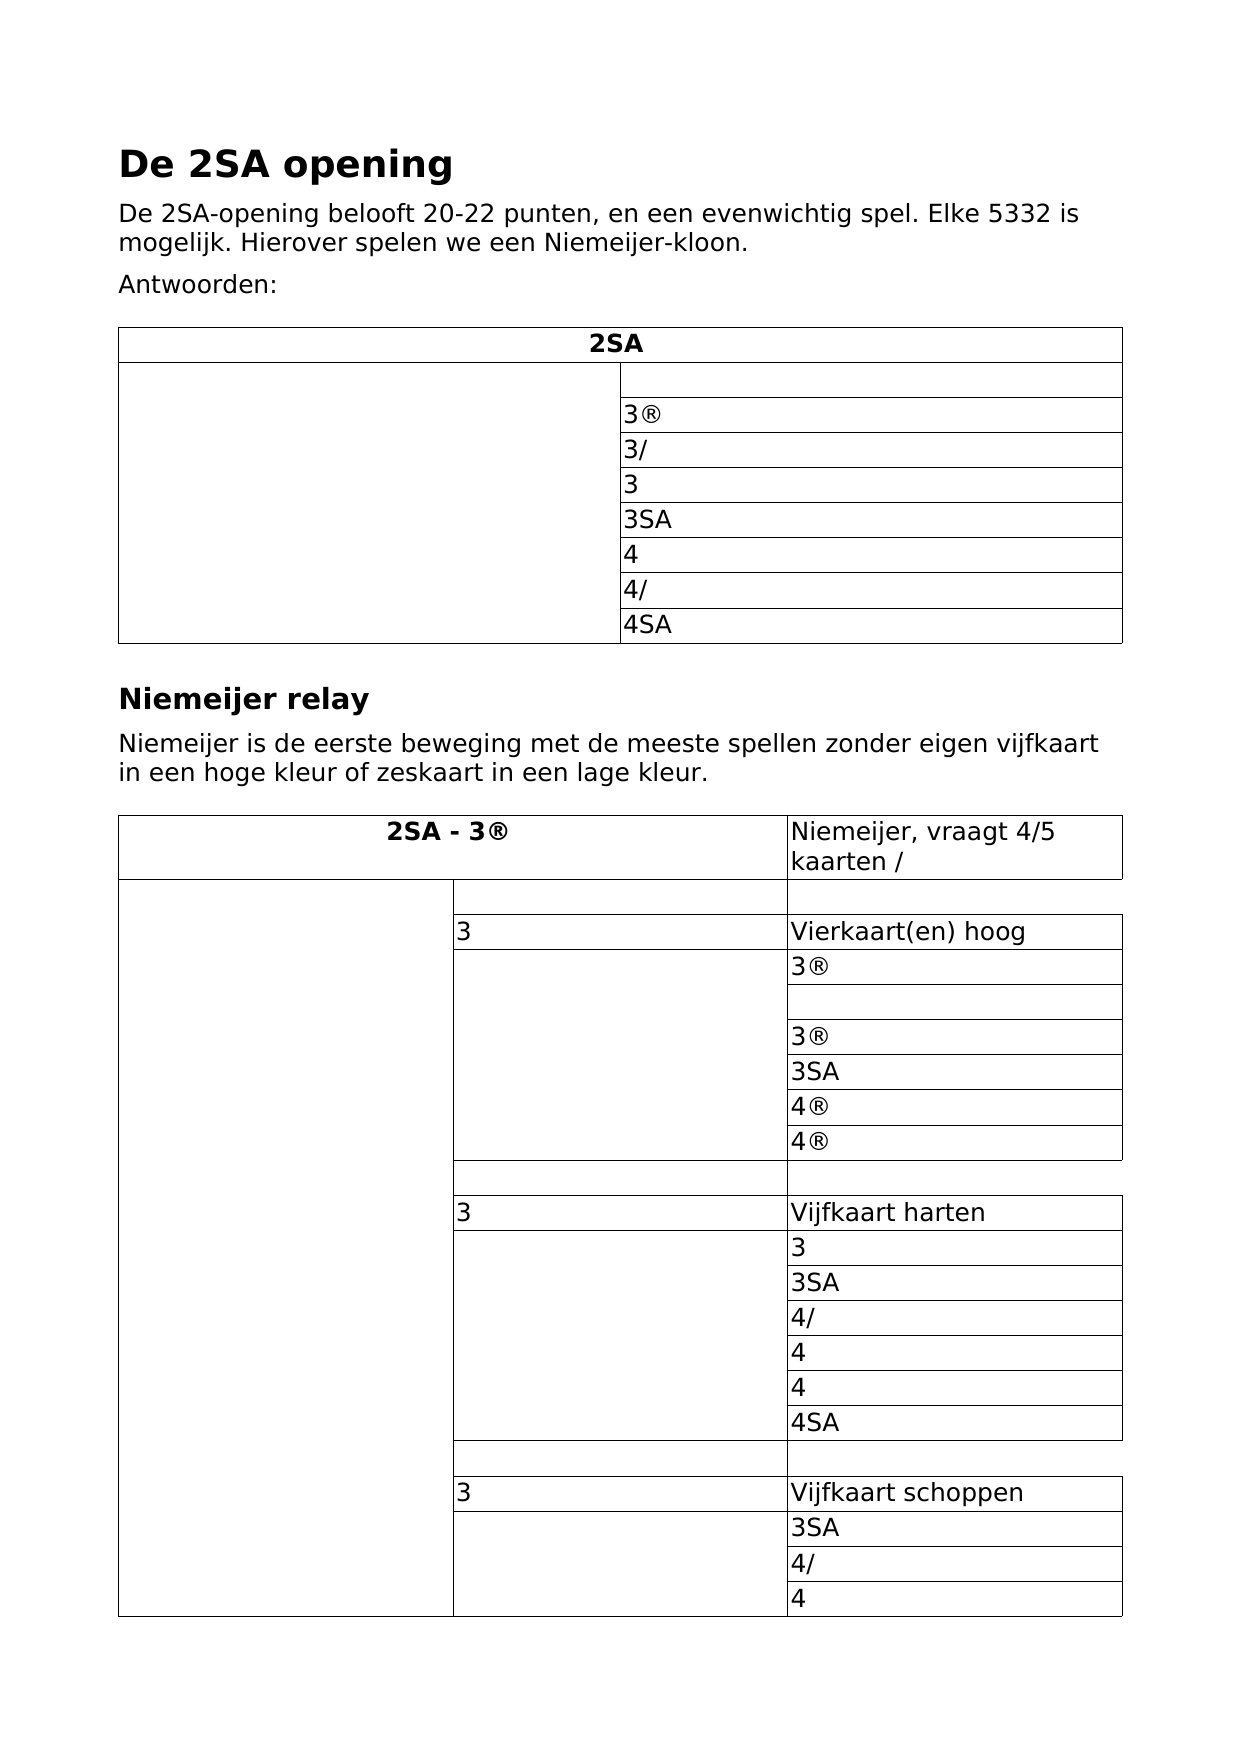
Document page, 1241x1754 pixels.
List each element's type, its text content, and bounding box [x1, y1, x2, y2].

table_cell 4/ [788, 1547, 1122, 1581]
table_header Niemeijer, vraagt 4/5 kaarten / [788, 816, 1122, 879]
table_cell [454, 1161, 787, 1195]
table_header 2SA - 3® [119, 816, 787, 879]
table_cell 3SA [788, 1512, 1122, 1546]
table_cell Vierkaart(en) hoog [788, 915, 1122, 949]
table_cell [454, 1441, 787, 1476]
subtitle De 2SA opening [118, 143, 1122, 187]
table_cell Vijfkaart schoppen [788, 1477, 1122, 1511]
table_cell 4® [788, 1090, 1122, 1124]
table_cell [454, 880, 787, 914]
table_cell 3 [454, 915, 787, 949]
table_cell 4 [788, 1336, 1122, 1370]
table_cell 4 [621, 538, 1122, 572]
table_cell 3® [788, 950, 1122, 984]
table_cell 4/ [621, 573, 1122, 607]
table_cell [788, 985, 1122, 1019]
table_cell Vijfkaart harten [788, 1196, 1122, 1230]
table_cell 3SA [788, 1266, 1122, 1300]
table_header 2SA [119, 328, 1122, 362]
table_cell 3/ [621, 433, 1122, 467]
table_cell 3 [621, 468, 1122, 502]
table_cell 4 [788, 1582, 1122, 1616]
table_cell 3 [454, 1196, 787, 1230]
table_cell [454, 1231, 787, 1440]
table_cell 4 [788, 1371, 1122, 1405]
table_cell 3 [454, 1477, 787, 1511]
table_cell 3SA [788, 1055, 1122, 1089]
table_cell 4SA [788, 1406, 1122, 1440]
table_cell [119, 880, 453, 1616]
table_cell 4/ [788, 1301, 1122, 1335]
subtitle Niemeijer relay [118, 682, 1122, 716]
table_cell 3 [788, 1231, 1122, 1265]
table_cell 4® [788, 1126, 1122, 1159]
text De 2SA-opening belooft 20-22 punten, en een evenwichtig spel. Elke 5332 is mogelijk. Hierover spelen we een Niemeijer-kloon. [118, 199, 1122, 258]
table_cell 4SA [621, 609, 1122, 642]
table_cell 3® [621, 398, 1122, 432]
table_cell 3SA [621, 503, 1122, 537]
text Antwoorden: [118, 270, 1122, 299]
text Niemeijer is de eerste beweging met de meeste spellen zonder eigen vijfkaart in een hoge kleur of zeskaart in een lage kleur. [118, 729, 1122, 787]
table_cell [119, 363, 620, 642]
table_cell [454, 950, 787, 1159]
table_cell 3® [788, 1020, 1122, 1054]
table_cell [454, 1512, 787, 1616]
table_cell [621, 363, 1122, 397]
